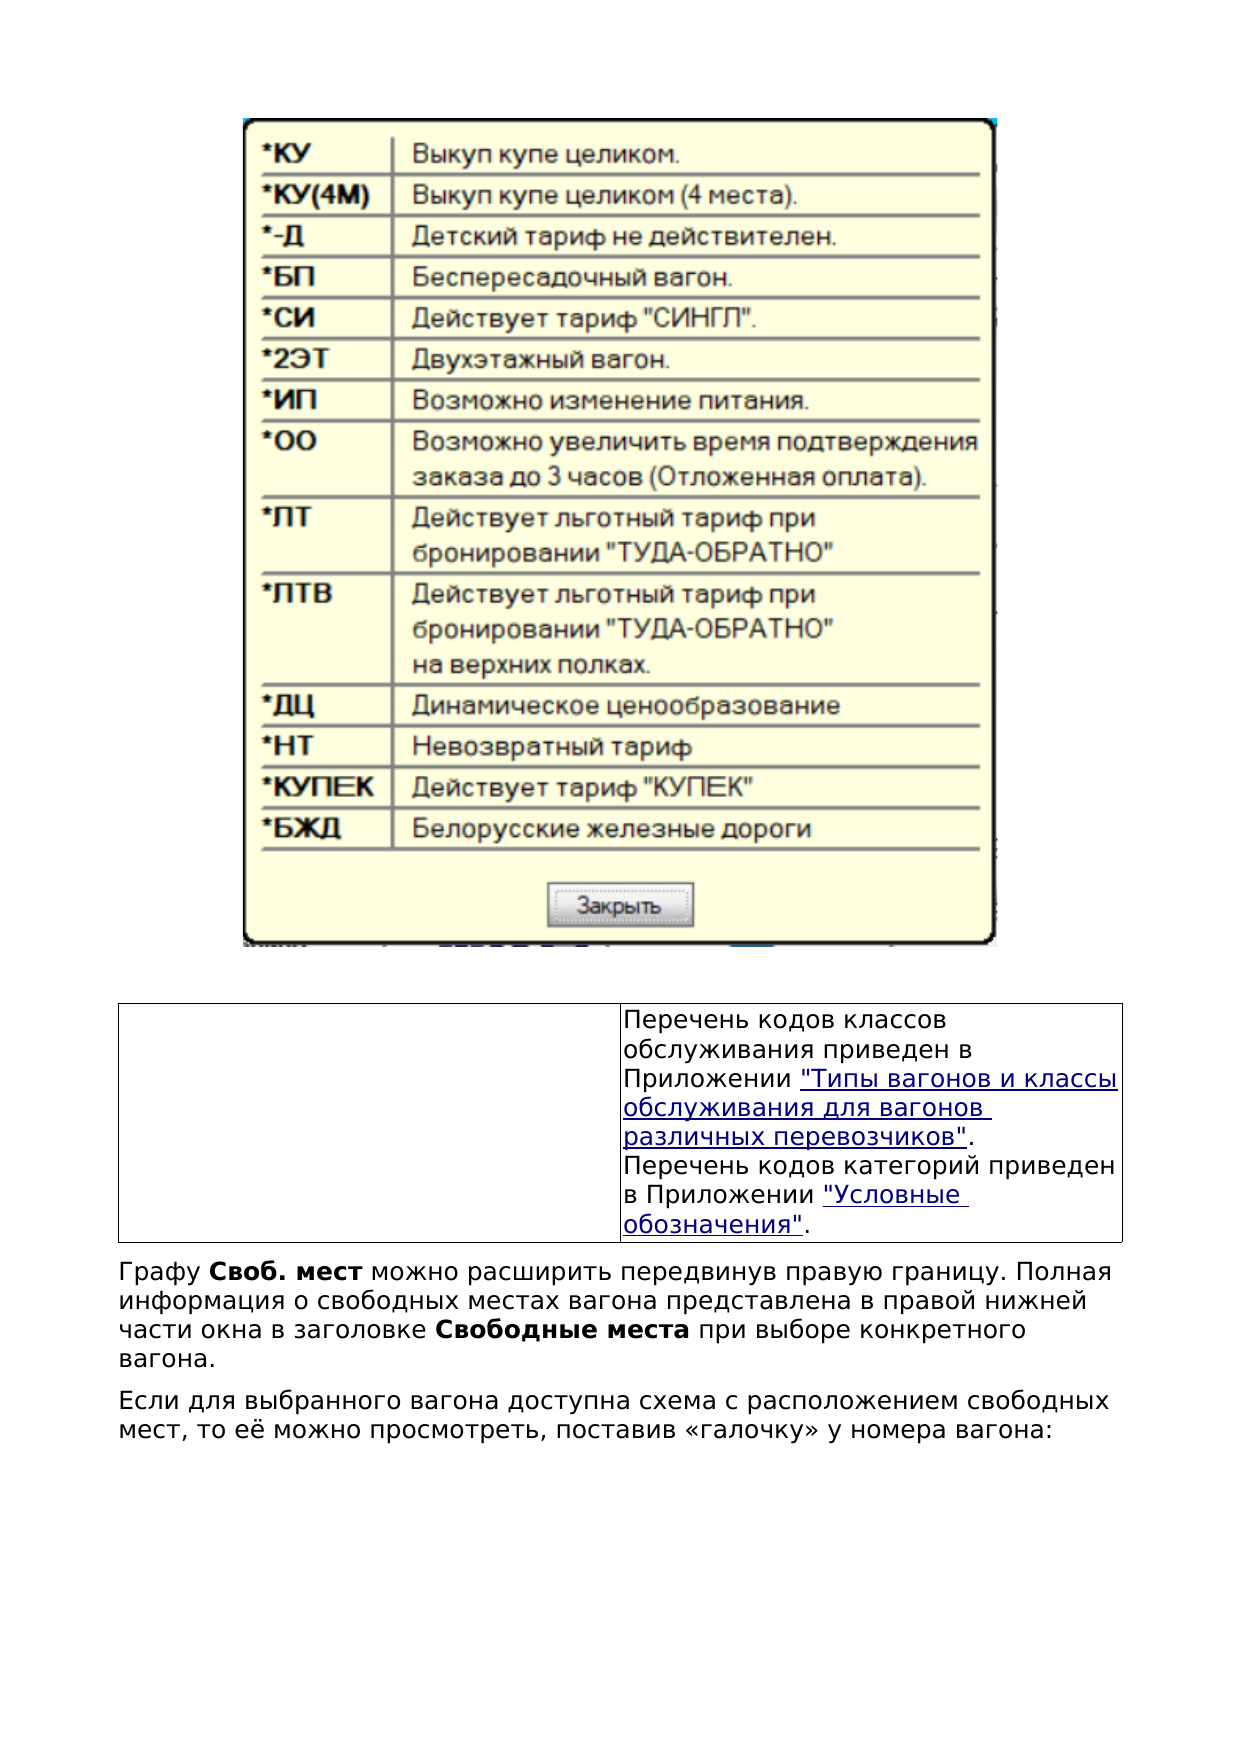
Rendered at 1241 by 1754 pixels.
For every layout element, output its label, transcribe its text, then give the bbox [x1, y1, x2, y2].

table_header Перечень кодов классов обслуживания приведен в Приложении "Типы вагонов и классы обслуживания для вагонов различных перевозчиков". Перечень кодов категорий приведен в Приложении "Условные обозначения". [621, 1004, 1122, 1242]
text Графу Своб. мест можно расширить передвинув правую границу. Полная информация о свободных местах вагона представлена в правой нижней части окна в заголовке Свободные места при выборе конкретного вагона. [118, 1257, 1122, 1373]
picture [242, 118, 998, 947]
text Если для выбранного вагона доступна схема с расположением свободных мест, то её можно просмотреть, поставив «галочку» у номера вагона: [118, 1386, 1122, 1444]
table_header [119, 1004, 620, 1242]
